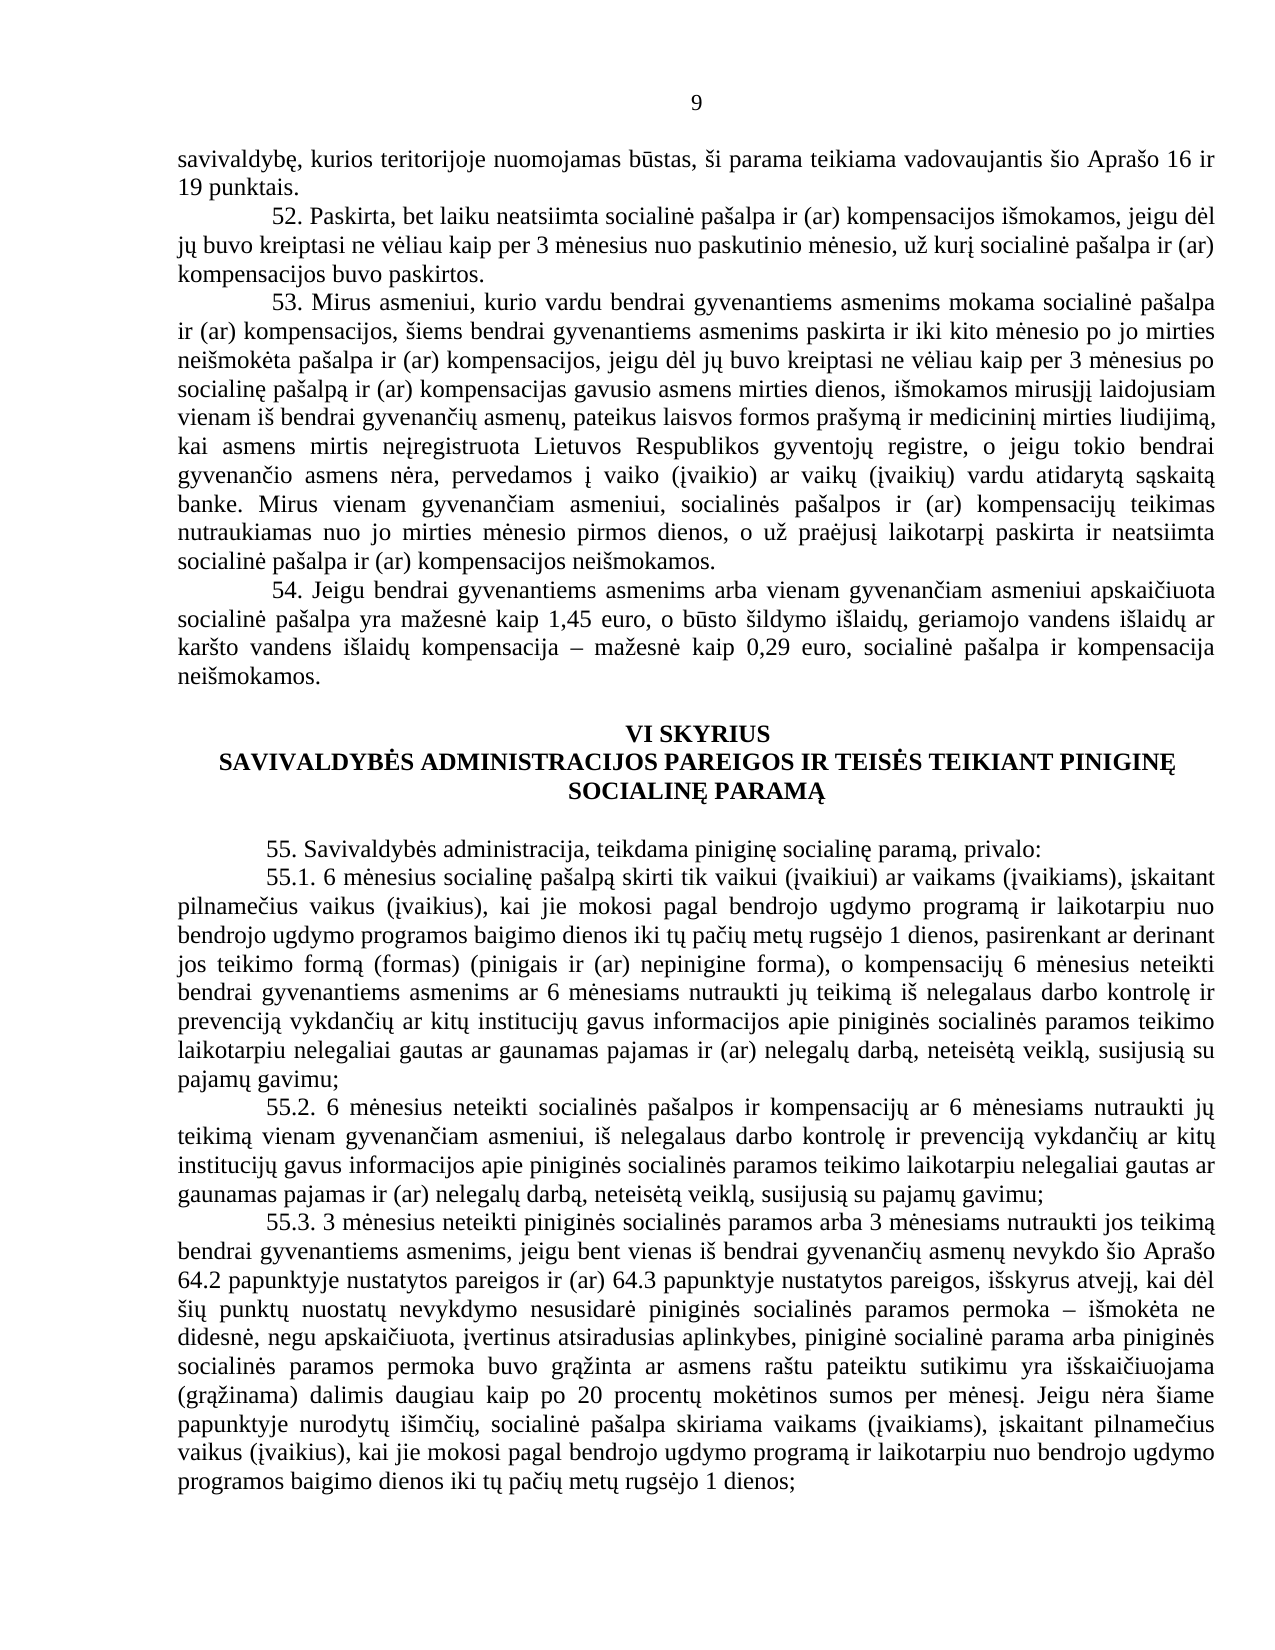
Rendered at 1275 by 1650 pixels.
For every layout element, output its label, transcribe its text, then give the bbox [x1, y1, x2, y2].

text VI SKYRIUS [177, 719, 1216, 747]
text 55.1. 6 mėnesius socialinę pašalpą skirti tik vaikui (įvaikiui) ar vaikams (įvaikiams), įskaitant pilnamečius vaikus (įvaikius), kai jie mokosi pagal bendrojo ugdymo programą ir laikotarpiu nuo bendrojo ugdymo programos baigimo dienos iki tų pačių metų rugsėjo 1 dienos, pasirenkant ar derinant jos teikimo formą (formas) (pinigais ir (ar) nepinigine forma), o kompensacijų 6 mėnesius neteikti bendrai gyvenantiems asmenims ar 6 mėnesiams nutraukti jų teikimą iš nelegalaus darbo kontrolę ir prevenciją vykdančių ar kitų institucijų gavus informacijos apie piniginės socialinės paramos teikimo laikotarpiu nelegaliai gautas ar gaunamas pajamas ir (ar) nelegalų darbą, neteisėtą veiklą, susijusią su pajamų gavimu; [177, 862, 1216, 1092]
text 54. Jeigu bendrai gyvenantiems asmenims arba vienam gyvenančiam asmeniui apskaičiuota socialinė pašalpa yra mažesnė kaip 1,45 euro, o būsto šildymo išlaidų, geriamojo vandens išlaidų ar karšto vandens išlaidų kompensacija – mažesnė kaip 0,29 euro, socialinė pašalpa ir kompensacija neišmokamos. [177, 575, 1216, 690]
text 52. Paskirta, bet laiku neatsiimta socialinė pašalpa ir (ar) kompensacijos išmokamos, jeigu dėl jų buvo kreiptasi ne vėliau kaip per 3 mėnesius nuo paskutinio mėnesio, už kurį socialinė pašalpa ir (ar) kompensacijos buvo paskirtos. [177, 201, 1216, 287]
text 53. Mirus asmeniui, kurio vardu bendrai gyvenantiems asmenims mokama socialinė pašalpa ir (ar) kompensacijos, šiems bendrai gyvenantiems asmenims paskirta ir iki kito mėnesio po jo mirties neišmokėta pašalpa ir (ar) kompensacijos, jeigu dėl jų buvo kreiptasi ne vėliau kaip per 3 mėnesius po socialinę pašalpą ir (ar) kompensacijas gavusio asmens mirties dienos, išmokamos mirusįjį laidojusiam vienam iš bendrai gyvenančių asmenų, pateikus laisvos formos prašymą ir medicininį mirties liudijimą, kai asmens mirtis neįregistruota Lietuvos Respublikos gyventojų registre, o jeigu tokio bendrai gyvenančio asmens nėra, pervedamos į vaiko (įvaikio) ar vaikų (įvaikių) vardu atidarytą sąskaitą banke. Mirus vienam gyvenančiam asmeniui, socialinės pašalpos ir (ar) kompensacijų teikimas nutraukiamas nuo jo mirties mėnesio pirmos dienos, o už praėjusį laikotarpį paskirta ir neatsiimta socialinė pašalpa ir (ar) kompensacijos neišmokamos. [177, 287, 1216, 575]
text 55.3. 3 mėnesius neteikti piniginės socialinės paramos arba 3 mėnesiams nutraukti jos teikimą bendrai gyvenantiems asmenims, jeigu bent vienas iš bendrai gyvenančių asmenų nevykdo šio Aprašo 64.2 papunktyje nustatytos pareigos ir (ar) 64.3 papunktyje nustatytos pareigos, išskyrus atvejį, kai dėl šių punktų nuostatų nevykdymo nesusidarė piniginės socialinės paramos permoka – išmokėta ne didesnė, negu apskaičiuota, įvertinus atsiradusias aplinkybes, piniginė socialinė parama arba piniginės socialinės paramos permoka buvo grąžinta ar asmens raštu pateiktu sutikimu yra išskaičiuojama (grąžinama) dalimis daugiau kaip po 20 procentų mokėtinos sumos per mėnesį. Jeigu nėra šiame papunktyje nurodytų išimčių, socialinė pašalpa skiriama vaikams (įvaikiams), įskaitant pilnamečius vaikus (įvaikius), kai jie mokosi pagal bendrojo ugdymo programą ir laikotarpiu nuo bendrojo ugdymo programos baigimo dienos iki tų pačių metų rugsėjo 1 dienos; [177, 1207, 1216, 1495]
text SAVIVALDYBĖS ADMINISTRACIJOS PAREIGOS IR TEISĖS TEIKIANT PINIGINĘ SOCIALINĘ PARAMĄ [177, 747, 1216, 805]
text 55. Savivaldybės administracija, teikdama piniginę socialinę paramą, privalo: [177, 834, 1216, 862]
text savivaldybę, kurios teritorijoje nuomojamas būstas, ši parama teikiama vadovaujantis šio Aprašo 16 ir 19 punktais. [177, 144, 1216, 201]
text 55.2. 6 mėnesius neteikti socialinės pašalpos ir kompensacijų ar 6 mėnesiams nutraukti jų teikimą vienam gyvenančiam asmeniui, iš nelegalaus darbo kontrolę ir prevenciją vykdančių ar kitų institucijų gavus informacijos apie piniginės socialinės paramos teikimo laikotarpiu nelegaliai gautas ar gaunamas pajamas ir (ar) nelegalų darbą, neteisėtą veiklą, susijusią su pajamų gavimu; [177, 1092, 1216, 1207]
